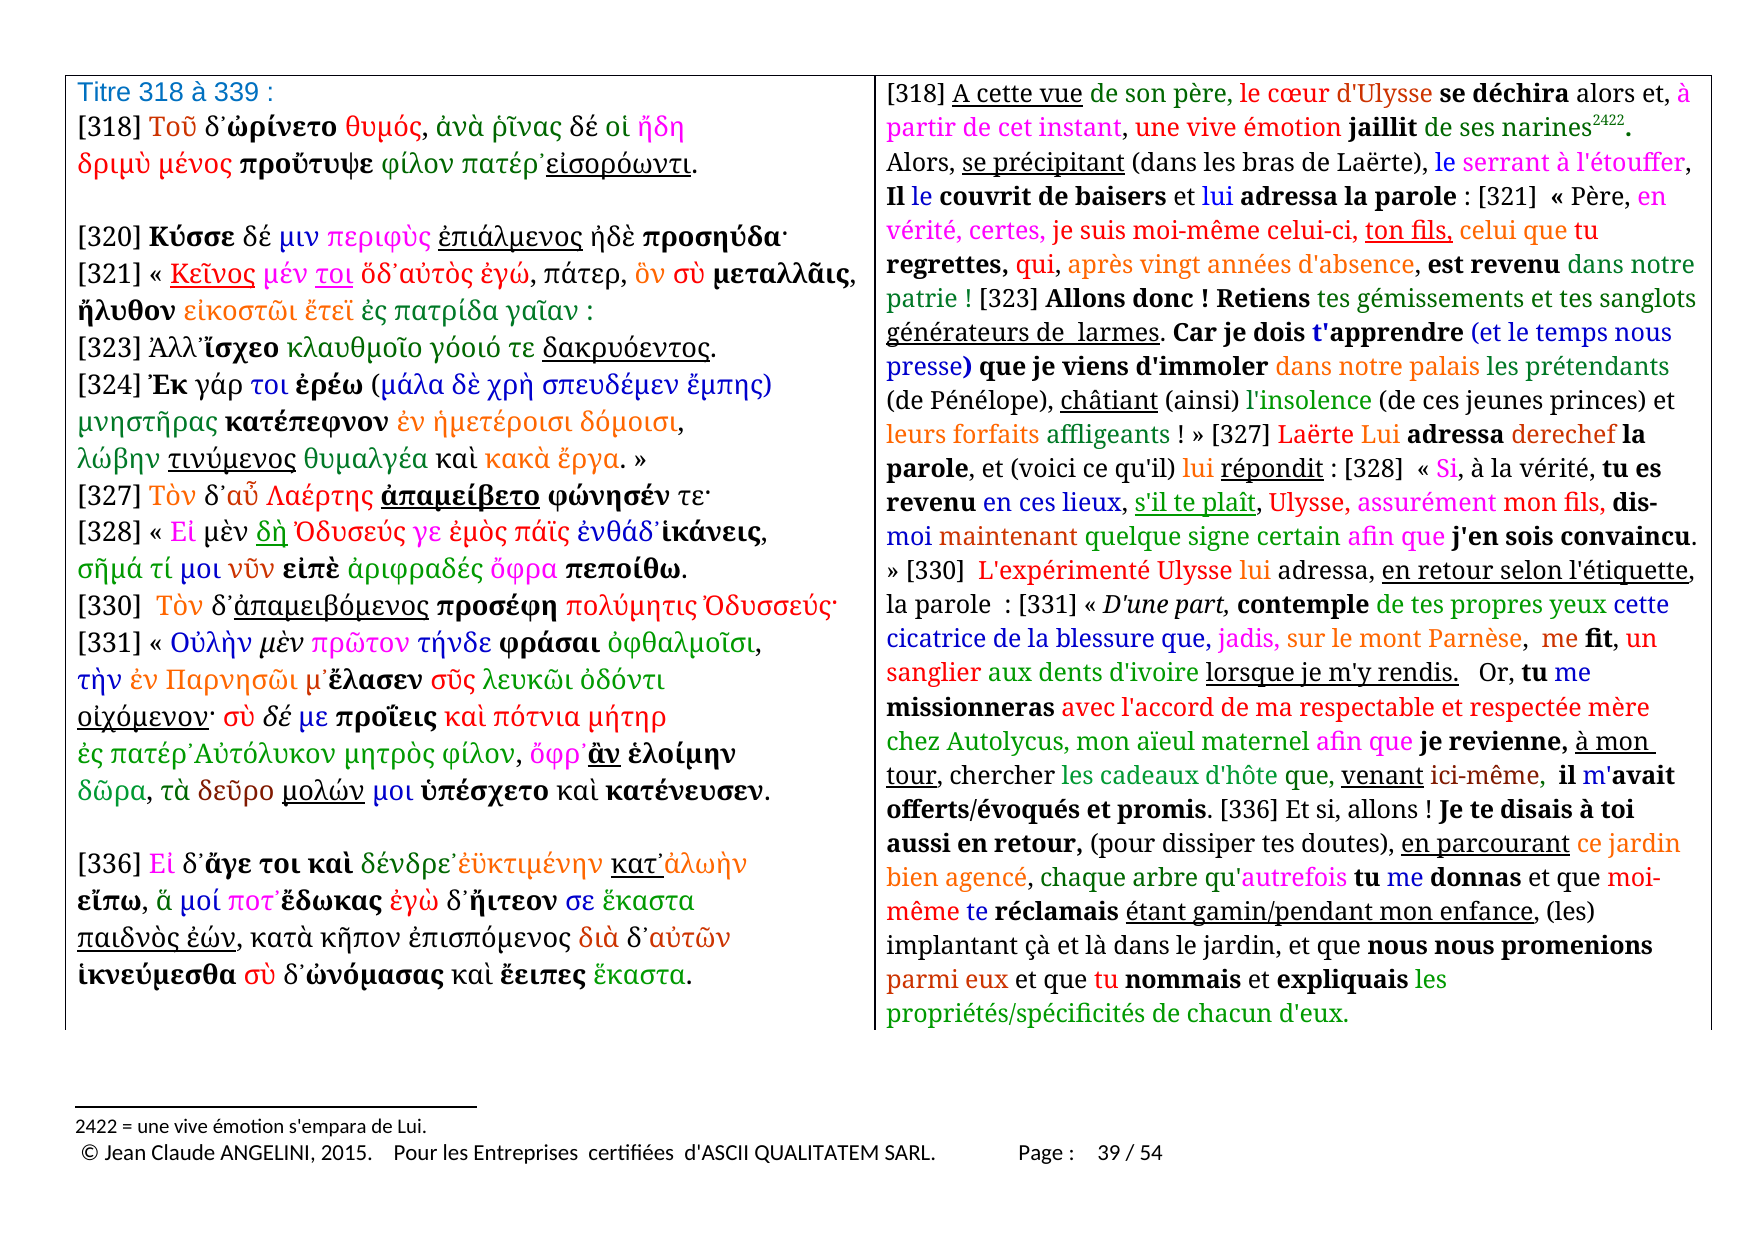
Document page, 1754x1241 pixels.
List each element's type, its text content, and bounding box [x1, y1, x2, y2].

table_header [318] A cette vue de son père, le cœur d'Ulysse se déchira alors et, à partir de cet instant, une vive émotion jaillit de ses narines. Alors, se précipitant (dans les bras de Laërte), le serrant à l'étouffer, Il le couvrit de baisers et lui adressa la parole : [321] « Père, en vérité, certes, je suis moi-même celui-ci, ton fils, celui que tu regrettes, qui, après vingt années d'absence, est revenu dans notre patrie ! [323] Allons donc ! Retiens tes gémissements et tes sanglots générateurs de larmes. Car je dois t'apprendre (et le temps nous presse) que je viens d'immoler dans notre palais les prétendants (de Pénélope), châtiant (ainsi) l'insolence (de ces jeunes princes) et leurs forfaits affligeants ! » [327] Laërte Lui adressa derechef la parole, et (voici ce qu'il) lui répondit : [328] « Si, à la vérité, tu es revenu en ces lieux, s'il te plaît, Ulysse, assurément mon fils, dis-moi maintenant quelque signe certain afin que j'en sois convaincu. » [330] L'expérimenté Ulysse lui adressa, en retour selon l'étiquette, la parole : [331] « D'une part, contemple de tes propres yeux cette cicatrice de la blessure que, jadis, sur le mont Parnèse, me fit, un sanglier aux dents d'ivoire lorsque je m'y rendis. Or, tu me missionneras avec l'accord de ma respectable et respectée mère chez Autolycus, mon aïeul maternel afin que je revienne, à mon tour, chercher les cadeaux d'hôte que, venant ici-même, il m'avait offerts/évoqués et promis. [336] Et si, allons ! Je te disais à toi aussi en retour, (pour dissiper tes doutes), en parcourant ce jardin bien agencé, chaque arbre qu'autrefois tu me donnas et que moi-même te réclamais étant gamin/pendant mon enfance, (les) implantant çà et là dans le jardin, et que nous nous promenions parmi eux et que tu nommais et expliquais les propriétés/spécificités de chacun d'eux. [876, 76, 1711, 1030]
table_header Titre 318 à 339 : [318] Τοῦ δ᾽ὠρίνετο θυμός, ἀνὰ ῥῖνας δέ οἱ ἤδη δριμὺ μένος προὔτυψε φίλον πατέρ᾽εἰσορόωντι. [320] Κύσσε δέ μιν περιφὺς ἐπιάλμενος ἠδὲ προσηύδα· [321] « Κεῖνος μέν τοι ὅδ᾽αὐτὸς ἐγώ, πάτερ, ὃν σὺ μεταλλᾶις, ἤλυθον εἰκοστῶι ἔτεϊ ἐς πατρίδα γαῖαν : [323] Ἀλλ᾽ἴσχεο κλαυθμοῖο γόοιό τε δακρυόεντος. [324] Ἐκ γάρ τοι ἐρέω (μάλα δὲ χρὴ σπευδέμεν ἔμπης) μνηστῆρας κατέπεφνον ἐν ἡμετέροισι δόμοισι, λώβην τινύμενος θυμαλγέα καὶ κακὰ ἔργα. » [327] Τὸν δ᾽αὖ Λαέρτης ἀπαμείβετο φώνησέν τε· [328] « Εἰ μὲν δὴ Ὀδυσεύς γε ἐμὸς πάϊς ἐνθάδ᾽ἱκάνεις, σῆμά τί μοι νῦν εἰπὲ ἀριφραδές ὄφρα πεποίθω. [330] Τὸν δ᾽ἀπαμειβόμενος προσέφη πολύμητις Ὀδυσσεύς· [331] « Οὐλὴν μὲν πρῶτον τήνδε φράσαι ὀφθαλμοῖσι, τὴν ἐν Παρνησῶι μ᾽ἔλασεν σῦς λευκῶι ὀδόντι οἰχόμενον· σὺ δέ με προΐεις καὶ πότνια μήτηρ ἐς πατέρ᾽Αὐτόλυκον μητρὸς φίλον, ὄφρ᾽ἂν ἑλοίμην δῶρα, τὰ δεῦρο μολών μοι ὑπέσχετο καὶ κατένευσεν. [336] Εἰ δ᾽ἄγε τοι καὶ δένδρε᾽ἐϋκτιμένην κατ᾽ἀλωὴν εἴπω, ἅ μοί ποτ᾽ἔδωκας ἐγὼ δ᾽ἤιτεον σε ἕκαστα παιδνὸς ἐών, κατὰ κῆπον ἐπισπόμενος διὰ δ᾽αὐτῶν ἱκνεύμεσθα σὺ δ᾽ὠνόμασας καὶ ἔειπες ἕκαστα. [66, 76, 874, 1030]
